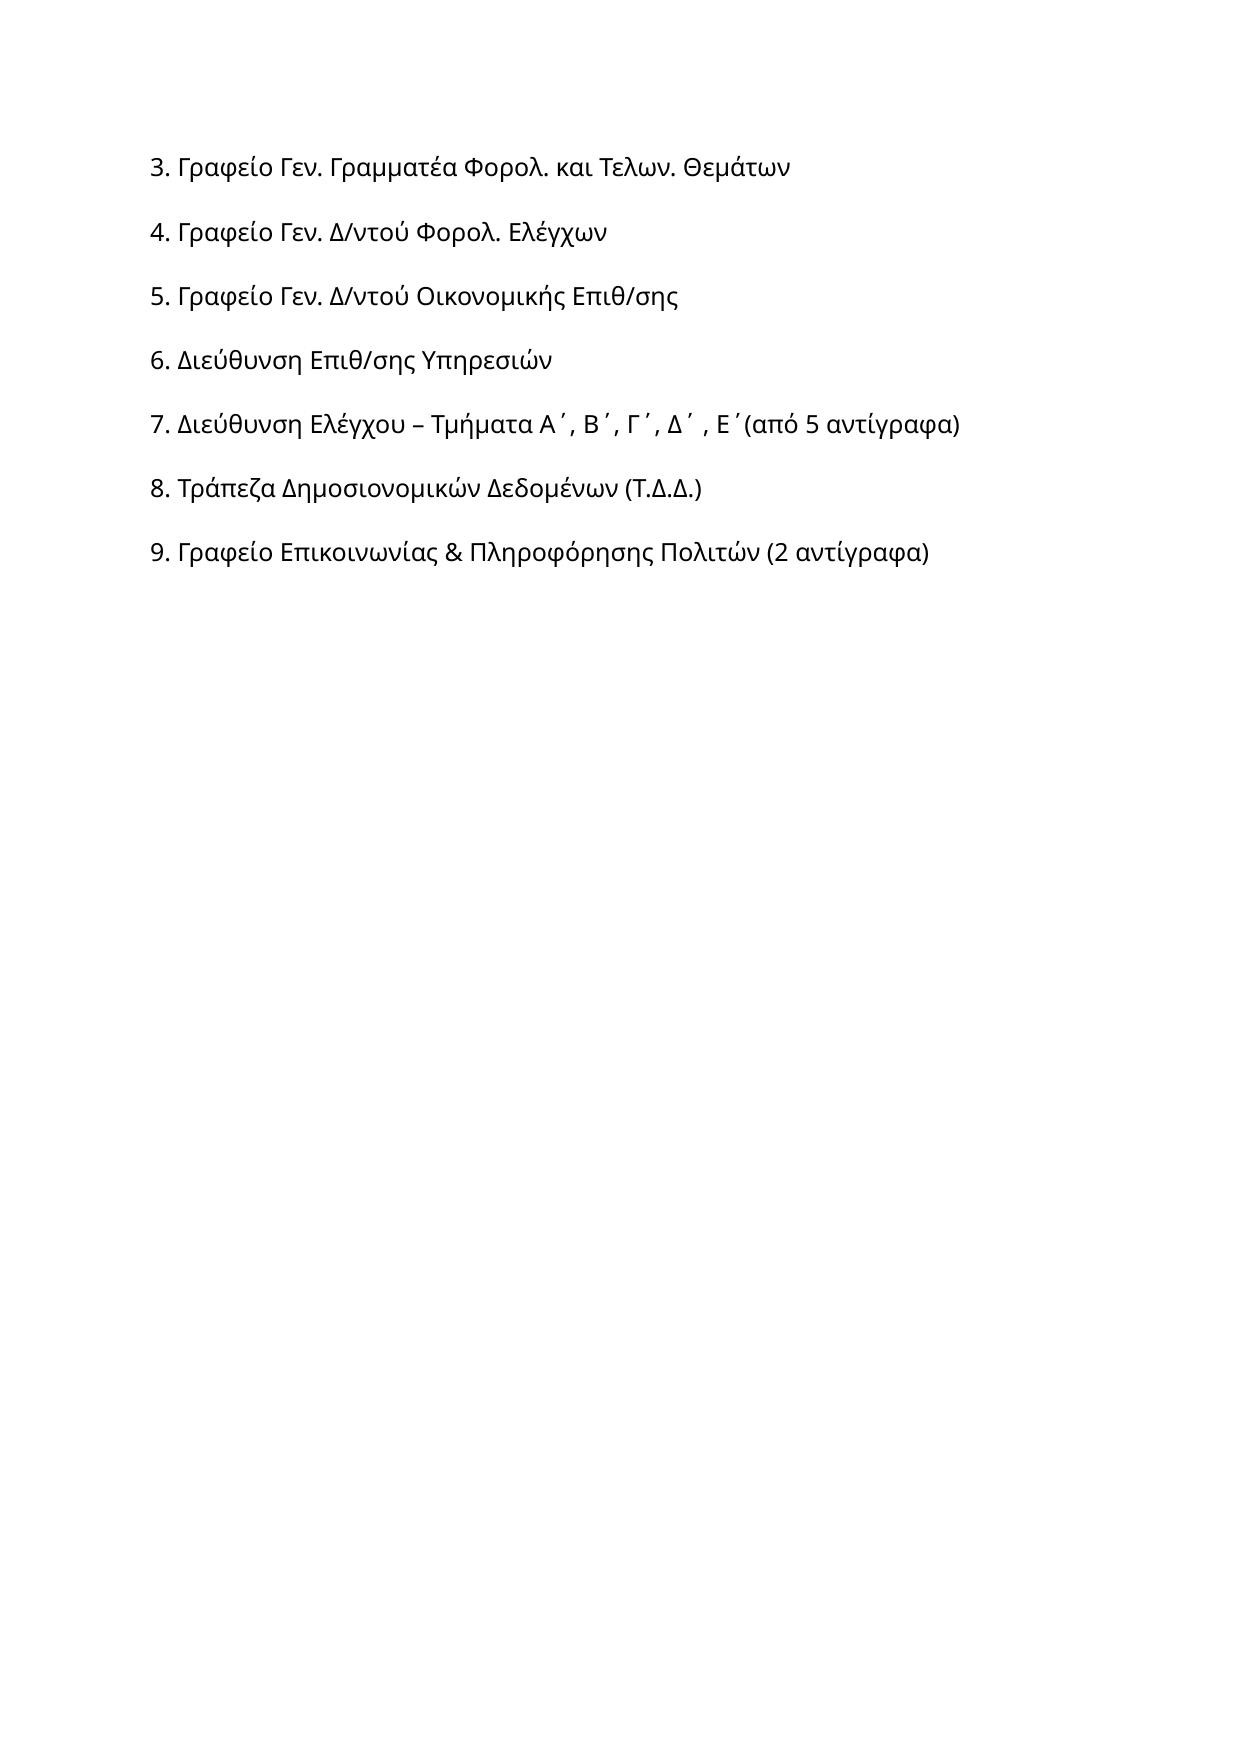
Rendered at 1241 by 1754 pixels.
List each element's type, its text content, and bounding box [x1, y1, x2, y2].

text 8. Τράπεζα Δημοσιονομικών Δεδομένων (Τ.Δ.Δ.) [150, 471, 1090, 505]
text 3. Γραφείο Γεν. Γραμματέα Φορολ. και Τελων. Θεμάτων [150, 150, 1090, 184]
text 5. Γραφείο Γεν. Δ/ντού Οικονομικής Επιθ/σης [150, 278, 1090, 312]
text 4. Γραφείο Γεν. Δ/ντού Φορολ. Ελέγχων [150, 214, 1090, 248]
text 9. Γραφείο Επικοινωνίας & Πληροφόρησης Πολιτών (2 αντίγραφα) [150, 535, 1090, 569]
text 7. Διεύθυνση Ελέγχου – Τμήματα Α΄, Β΄, Γ΄, Δ΄ , Ε΄(από 5 αντίγραφα) [150, 407, 1090, 441]
text 6. Διεύθυνση Επιθ/σης Υπηρεσιών [150, 342, 1090, 377]
